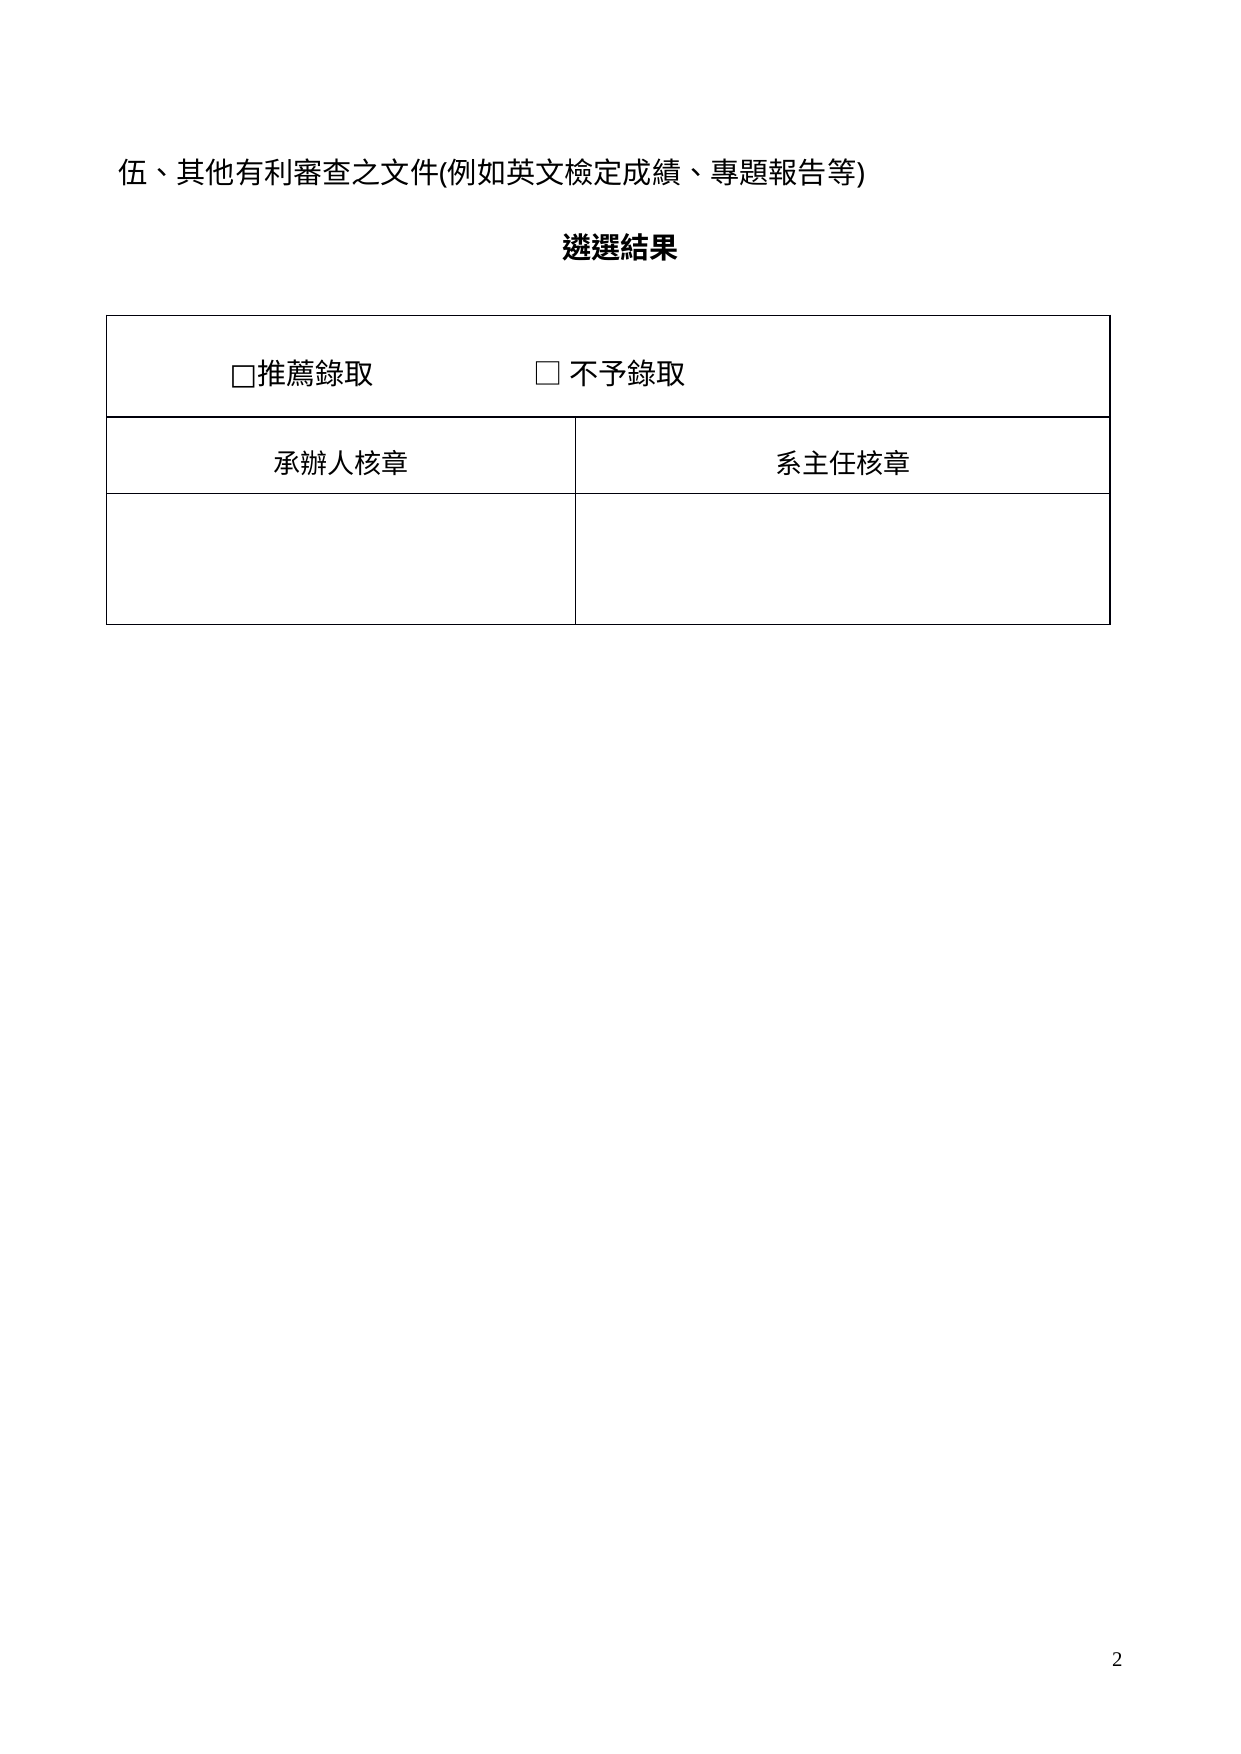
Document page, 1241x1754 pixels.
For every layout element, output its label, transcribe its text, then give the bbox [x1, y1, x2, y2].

table_cell [107, 494, 575, 624]
table_header □推薦錄取 □ 不予錄取 [107, 316, 1109, 416]
table_cell 系主任核章 [576, 418, 1109, 492]
text 伍、其他有利審查之文件(例如英文檢定成績、專題報告等) [118, 127, 1122, 202]
table_cell 承辦人核章 [107, 418, 575, 492]
text 遴選結果 [118, 202, 1122, 277]
table_cell [576, 494, 1109, 624]
